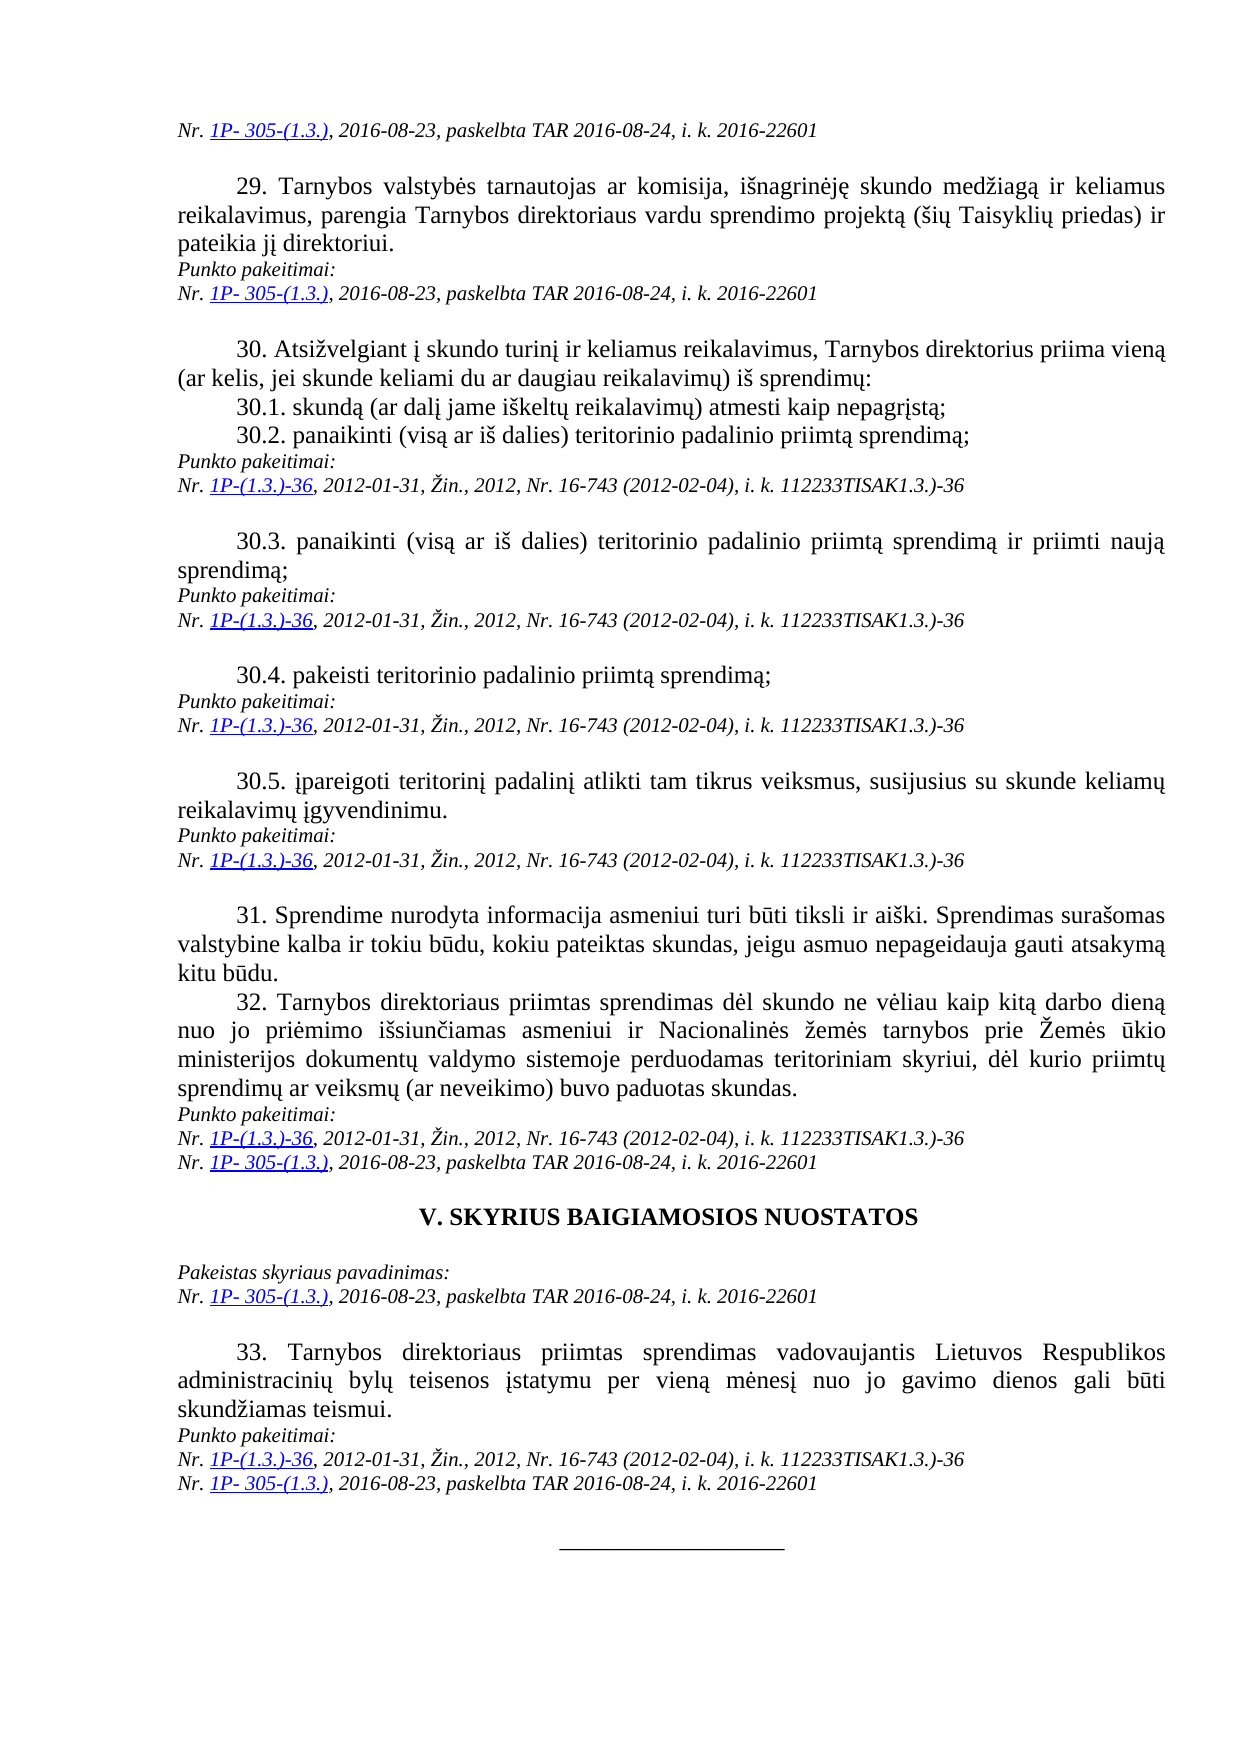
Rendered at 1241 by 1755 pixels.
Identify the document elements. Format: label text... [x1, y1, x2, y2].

text Pakeistas skyriaus pavadinimas: [177, 1260, 1167, 1284]
text Nr. 1P- 305-(1.3.), 2016-08-23, paskelbta TAR 2016-08-24, i. k. 2016-22601 [177, 118, 1167, 142]
text 30.3. panaikinti (visą ar iš dalies) teritorinio padalinio priimtą sprendimą ir priimti naują sprendimą; [177, 526, 1167, 583]
text Nr. 1P-(1.3.)-36, 2012-01-31, Žin., 2012, Nr. 16-743 (2012-02-04), i. k. 112233TISAK1.3.)-36 [177, 847, 1167, 872]
text Punkto pakeitimai: [177, 689, 1167, 713]
text __________________ [177, 1524, 1167, 1553]
text Nr. 1P-(1.3.)-36, 2012-01-31, Žin., 2012, Nr. 16-743 (2012-02-04), i. k. 112233TISAK1.3.)-36 [177, 473, 1167, 497]
text V. SKYRIUS BAIGIAMOSIOS NUOSTATOS [177, 1202, 1167, 1231]
text Nr. 1P-(1.3.)-36, 2012-01-31, Žin., 2012, Nr. 16-743 (2012-02-04), i. k. 112233TISAK1.3.)-36 [177, 1126, 1167, 1150]
text Nr. 1P-(1.3.)-36, 2012-01-31, Žin., 2012, Nr. 16-743 (2012-02-04), i. k. 112233TISAK1.3.)-36 [177, 1447, 1167, 1471]
text Nr. 1P- 305-(1.3.), 2016-08-23, paskelbta TAR 2016-08-24, i. k. 2016-22601 [177, 1150, 1167, 1174]
text Nr. 1P- 305-(1.3.), 2016-08-23, paskelbta TAR 2016-08-24, i. k. 2016-22601 [177, 1471, 1167, 1495]
text Punkto pakeitimai: [177, 823, 1167, 847]
text 31. Sprendime nurodyta informacija asmeniui turi būti tiksli ir aiški. Sprendimas surašomas valstybine kalba ir tokiu būdu, kokiu pateiktas skundas, jeigu asmuo nepageidauja gauti atsakymą kitu būdu. [177, 900, 1167, 987]
text Punkto pakeitimai: [177, 583, 1167, 607]
text 30.5. įpareigoti teritorinį padalinį atlikti tam tikrus veiksmus, susijusius su skunde keliamų reikalavimų įgyvendinimu. [177, 766, 1167, 823]
text Punkto pakeitimai: [177, 257, 1167, 281]
text 30.4. pakeisti teritorinio padalinio priimtą sprendimą; [177, 660, 1167, 689]
text 33. Tarnybos direktoriaus priimtas sprendimas vadovaujantis Lietuvos Respublikos administracinių bylų teisenos įstatymu per vieną mėnesį nuo jo gavimo dienos gali būti skundžiamas teismui. [177, 1337, 1167, 1423]
text 29. Tarnybos valstybės tarnautojas ar komisija, išnagrinėję skundo medžiagą ir keliamus reikalavimus, parengia Tarnybos direktoriaus vardu sprendimo projektą (šių Taisyklių priedas) ir pateikia jį direktoriui. [177, 171, 1167, 257]
text Nr. 1P- 305-(1.3.), 2016-08-23, paskelbta TAR 2016-08-24, i. k. 2016-22601 [177, 281, 1167, 305]
text Nr. 1P-(1.3.)-36, 2012-01-31, Žin., 2012, Nr. 16-743 (2012-02-04), i. k. 112233TISAK1.3.)-36 [177, 713, 1167, 737]
text Punkto pakeitimai: [177, 1423, 1167, 1447]
text Nr. 1P-(1.3.)-36, 2012-01-31, Žin., 2012, Nr. 16-743 (2012-02-04), i. k. 112233TISAK1.3.)-36 [177, 607, 1167, 632]
text Punkto pakeitimai: [177, 1102, 1167, 1126]
text Punkto pakeitimai: [177, 449, 1167, 473]
text 30.1. skundą (ar dalį jame iškeltų reikalavimų) atmesti kaip nepagrįstą; [177, 392, 1167, 420]
text Nr. 1P- 305-(1.3.), 2016-08-23, paskelbta TAR 2016-08-24, i. k. 2016-22601 [177, 1284, 1167, 1308]
text 30.2. panaikinti (visą ar iš dalies) teritorinio padalinio priimtą sprendimą; [177, 420, 1167, 449]
text 32. Tarnybos direktoriaus priimtas sprendimas dėl skundo ne vėliau kaip kitą darbo dieną nuo jo priėmimo išsiunčiamas asmeniui ir Nacionalinės žemės tarnybos prie Žemės ūkio ministerijos dokumentų valdymo sistemoje perduodamas teritoriniam skyriui, dėl kurio priimtų sprendimų ar veiksmų (ar neveikimo) buvo paduotas skundas. [177, 987, 1167, 1102]
text 30. Atsižvelgiant į skundo turinį ir keliamus reikalavimus, Tarnybos direktorius priima vieną (ar kelis, jei skunde keliami du ar daugiau reikalavimų) iš sprendimų: [177, 334, 1167, 392]
